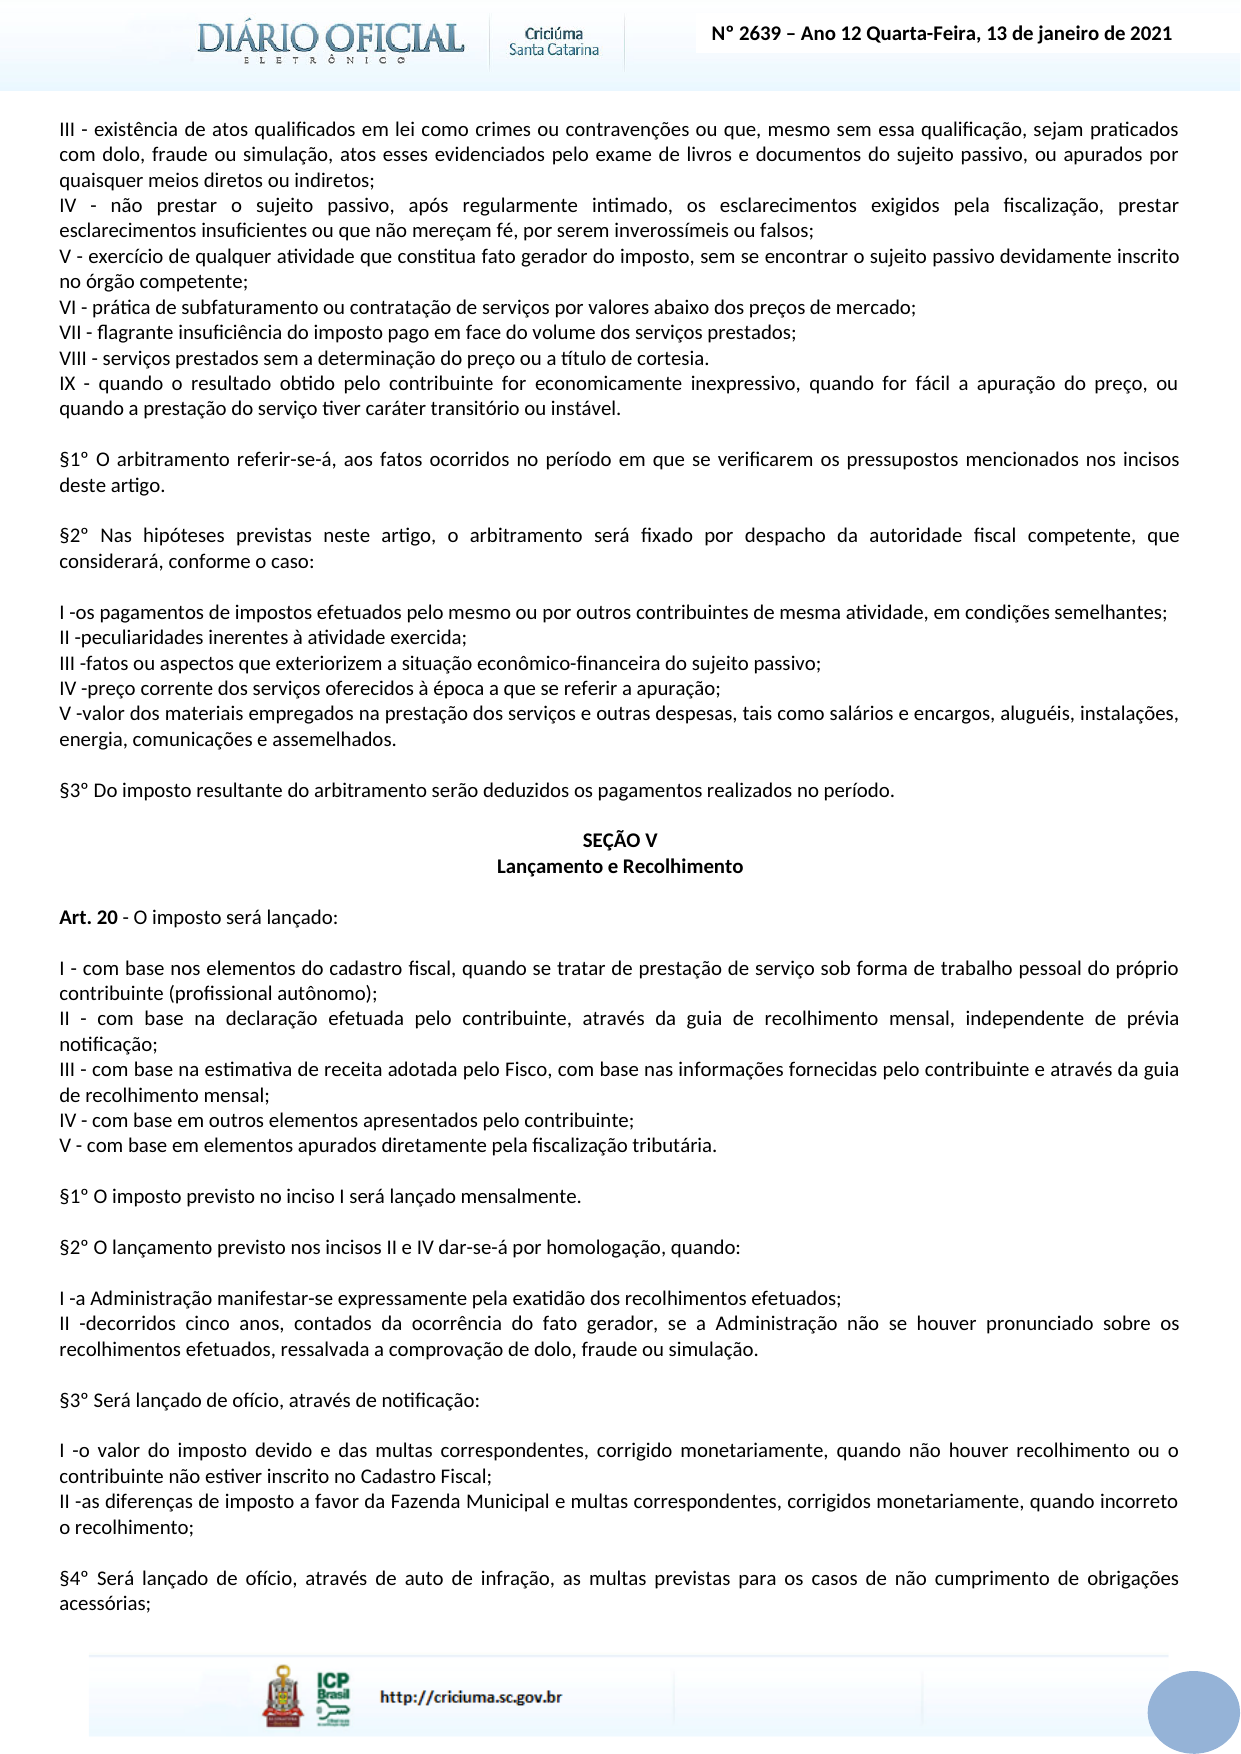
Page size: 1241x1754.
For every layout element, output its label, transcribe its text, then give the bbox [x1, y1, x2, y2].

text §2º O lançamento previsto nos incisos II e IV dar-se-á por homologação, quando: [59, 1234, 1181, 1260]
text SEÇÃO V [59, 828, 1181, 853]
text §2º Nas hipóteses previstas neste artigo, o arbitramento será fixado por despacho da autoridade fiscal competente, que considerará, conforme o caso: [59, 523, 1181, 573]
text V - com base em elementos apurados diretamente pela fiscalização tributária. [59, 1133, 1181, 1158]
text I -os pagamentos de impostos efetuados pelo mesmo ou por outros contribuintes de mesma atividade, em condições semelhantes; [59, 599, 1181, 624]
text II -decorridos cinco anos, contados da ocorrência do fato gerador, se a Administração não se houver pronunciado sobre os recolhimentos efetuados, ressalvada a comprovação de dolo, fraude ou simulação. [59, 1311, 1181, 1361]
text I -a Administração manifestar-se expressamente pela exatidão dos recolhimentos efetuados; [59, 1285, 1181, 1311]
text II -peculiaridades inerentes à atividade exercida; [59, 624, 1181, 650]
text IX - quando o resultado obtido pelo contribuinte for economicamente inexpressivo, quando for fácil a apuração do preço, ou quando a prestação do serviço tiver caráter transitório ou instável. [59, 370, 1181, 421]
text I - com base nos elementos do cadastro fiscal, quando se tratar de prestação de serviço sob forma de trabalho pessoal do próprio contribuinte (profissional autônomo); [59, 955, 1181, 1006]
text §1º O arbitramento referir-se-á, aos fatos ocorridos no período em que se verificarem os pressupostos mencionados nos incisos deste artigo. [59, 446, 1181, 497]
text IV - não prestar o sujeito passivo, após regularmente intimado, os esclarecimentos exigidos pela fiscalização, prestar esclarecimentos insuficientes ou que não mereçam fé, por serem inverossímeis ou falsos; [59, 192, 1181, 243]
text V - exercício de qualquer atividade que constitua fato gerador do imposto, sem se encontrar o sujeito passivo devidamente inscrito no órgão competente; [59, 243, 1181, 294]
text IV - com base em outros elementos apresentados pelo contribuinte; [59, 1107, 1181, 1133]
text V -valor dos materiais empregados na prestação dos serviços e outras despesas, tais como salários e encargos, aluguéis, instalações, energia, comunicações e assemelhados. [59, 701, 1181, 751]
text I -o valor do imposto devido e das multas correspondentes, corrigido monetariamente, quando não houver recolhimento ou o contribuinte não estiver inscrito no Cadastro Fiscal; [59, 1438, 1181, 1488]
text VIII - serviços prestados sem a determinação do preço ou a título de cortesia. [59, 345, 1181, 370]
text §1º O imposto previsto no inciso I será lançado mensalmente. [59, 1183, 1181, 1209]
text III -fatos ou aspectos que exteriorizem a situação econômico-financeira do sujeito passivo; [59, 650, 1181, 675]
text Lançamento e Recolhimento [59, 853, 1181, 878]
text III - existência de atos qualificados em lei como crimes ou contravenções ou que, mesmo sem essa qualificação, sejam praticados com dolo, fraude ou simulação, atos esses evidenciados pelo exame de livros e documentos do sujeito passivo, ou apurados por quaisquer meios diretos ou indiretos; [59, 116, 1181, 192]
text VII - flagrante insuficiência do imposto pago em face do volume dos serviços prestados; [59, 319, 1181, 345]
text II - com base na declaração efetuada pelo contribuinte, através da guia de recolhimento mensal, independente de prévia notificação; [59, 1006, 1181, 1056]
text §4º Será lançado de ofício, através de auto de infração, as multas previstas para os casos de não cumprimento de obrigações acessórias; [59, 1565, 1181, 1616]
text VI - prática de subfaturamento ou contratação de serviços por valores abaixo dos preços de mercado; [59, 294, 1181, 319]
text III - com base na estimativa de receita adotada pelo Fisco, com base nas informações fornecidas pelo contribuinte e através da guia de recolhimento mensal; [59, 1056, 1181, 1107]
text IV -preço corrente dos serviços oferecidos à época a que se referir a apuração; [59, 675, 1181, 701]
text §3º Será lançado de ofício, através de notificação: [59, 1387, 1181, 1412]
text Art. 20 - O imposto será lançado: [59, 904, 1181, 929]
text II -as diferenças de imposto a favor da Fazenda Municipal e multas correspondentes, corrigidos monetariamente, quando incorreto o recolhimento; [59, 1488, 1181, 1539]
text §3º Do imposto resultante do arbitramento serão deduzidos os pagamentos realizados no período. [59, 777, 1181, 802]
